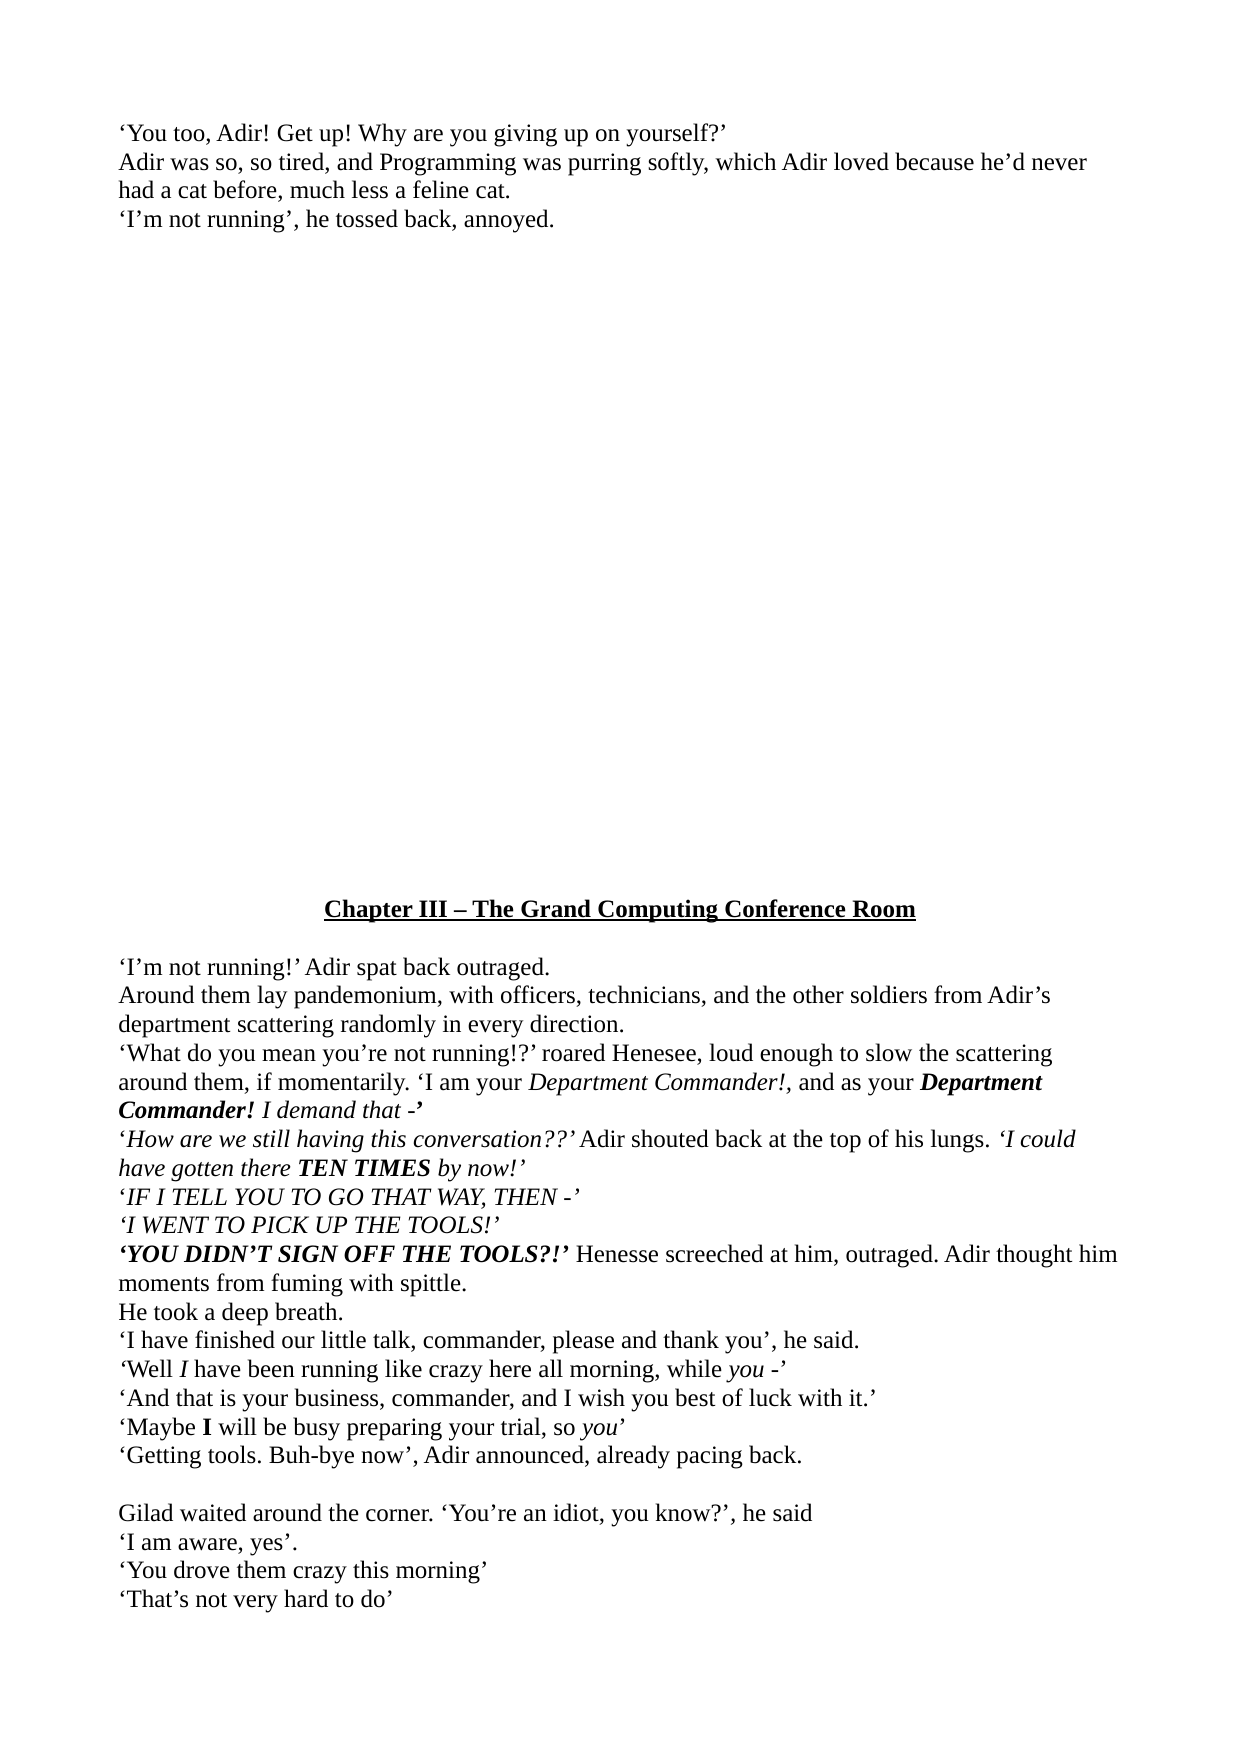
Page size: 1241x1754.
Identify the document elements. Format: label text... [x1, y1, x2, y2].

text ‘Maybe I will be busy preparing your trial, so you’ [118, 1412, 1122, 1441]
text ‘That’s not very hard to do’ [118, 1584, 1122, 1613]
text He took a deep breath. [118, 1297, 1122, 1326]
text ‘You drove them crazy this morning’ [118, 1556, 1122, 1584]
text ‘Getting tools. Buh-bye now’, Adir announced, already pacing back. [118, 1441, 1122, 1469]
text ‘I am aware, yes’. [118, 1527, 1122, 1556]
text ‘What do you mean you’re not running!?’ roared Henesee, loud enough to slow the scattering around them, if momentarily. ‘I am your Department Commander!, and as your Department Commander! I demand that -’ [118, 1038, 1122, 1124]
text ‘I have finished our little talk, commander, please and thank you’, he said. [118, 1326, 1122, 1354]
text Gilad waited around the corner. ‘You’re an idiot, you know?’, he said [118, 1498, 1122, 1527]
text ‘I WENT TO PICK UP THE TOOLS!’ [118, 1211, 1122, 1239]
text ‘I’m not running’, he tossed back, annoyed. [118, 204, 1122, 233]
text ‘And that is your business, commander, and I wish you best of luck with it.’ [118, 1383, 1122, 1412]
text ‘How are we still having this conversation??’ Adir shouted back at the top of his lungs. ‘I could have gotten there TEN TIMES by now!’ [118, 1124, 1122, 1182]
text ‘IF I TELL YOU TO GO THAT WAY, THEN -’ [118, 1182, 1122, 1211]
text Chapter III – The Grand Computing Conference Room [118, 894, 1122, 923]
text ‘I’m not running!’ Adir spat back outraged. [118, 952, 1122, 981]
text ‘YOU DIDN’T SIGN OFF THE TOOLS?!’ Henesse screeched at him, outraged. Adir thought him moments from fuming with spittle. [118, 1239, 1122, 1297]
text ‘Well I have been running like crazy here all morning, while you -’ [118, 1354, 1122, 1383]
text Adir was so, so tired, and Programming was purring softly, which Adir loved because he’d never had a cat before, much less a feline cat. [118, 147, 1122, 204]
text ‘You too, Adir! Get up! Why are you giving up on yourself?’ [118, 118, 1122, 147]
text Around them lay pandemonium, with officers, technicians, and the other soldiers from Adir’s department scattering randomly in every direction. [118, 981, 1122, 1038]
